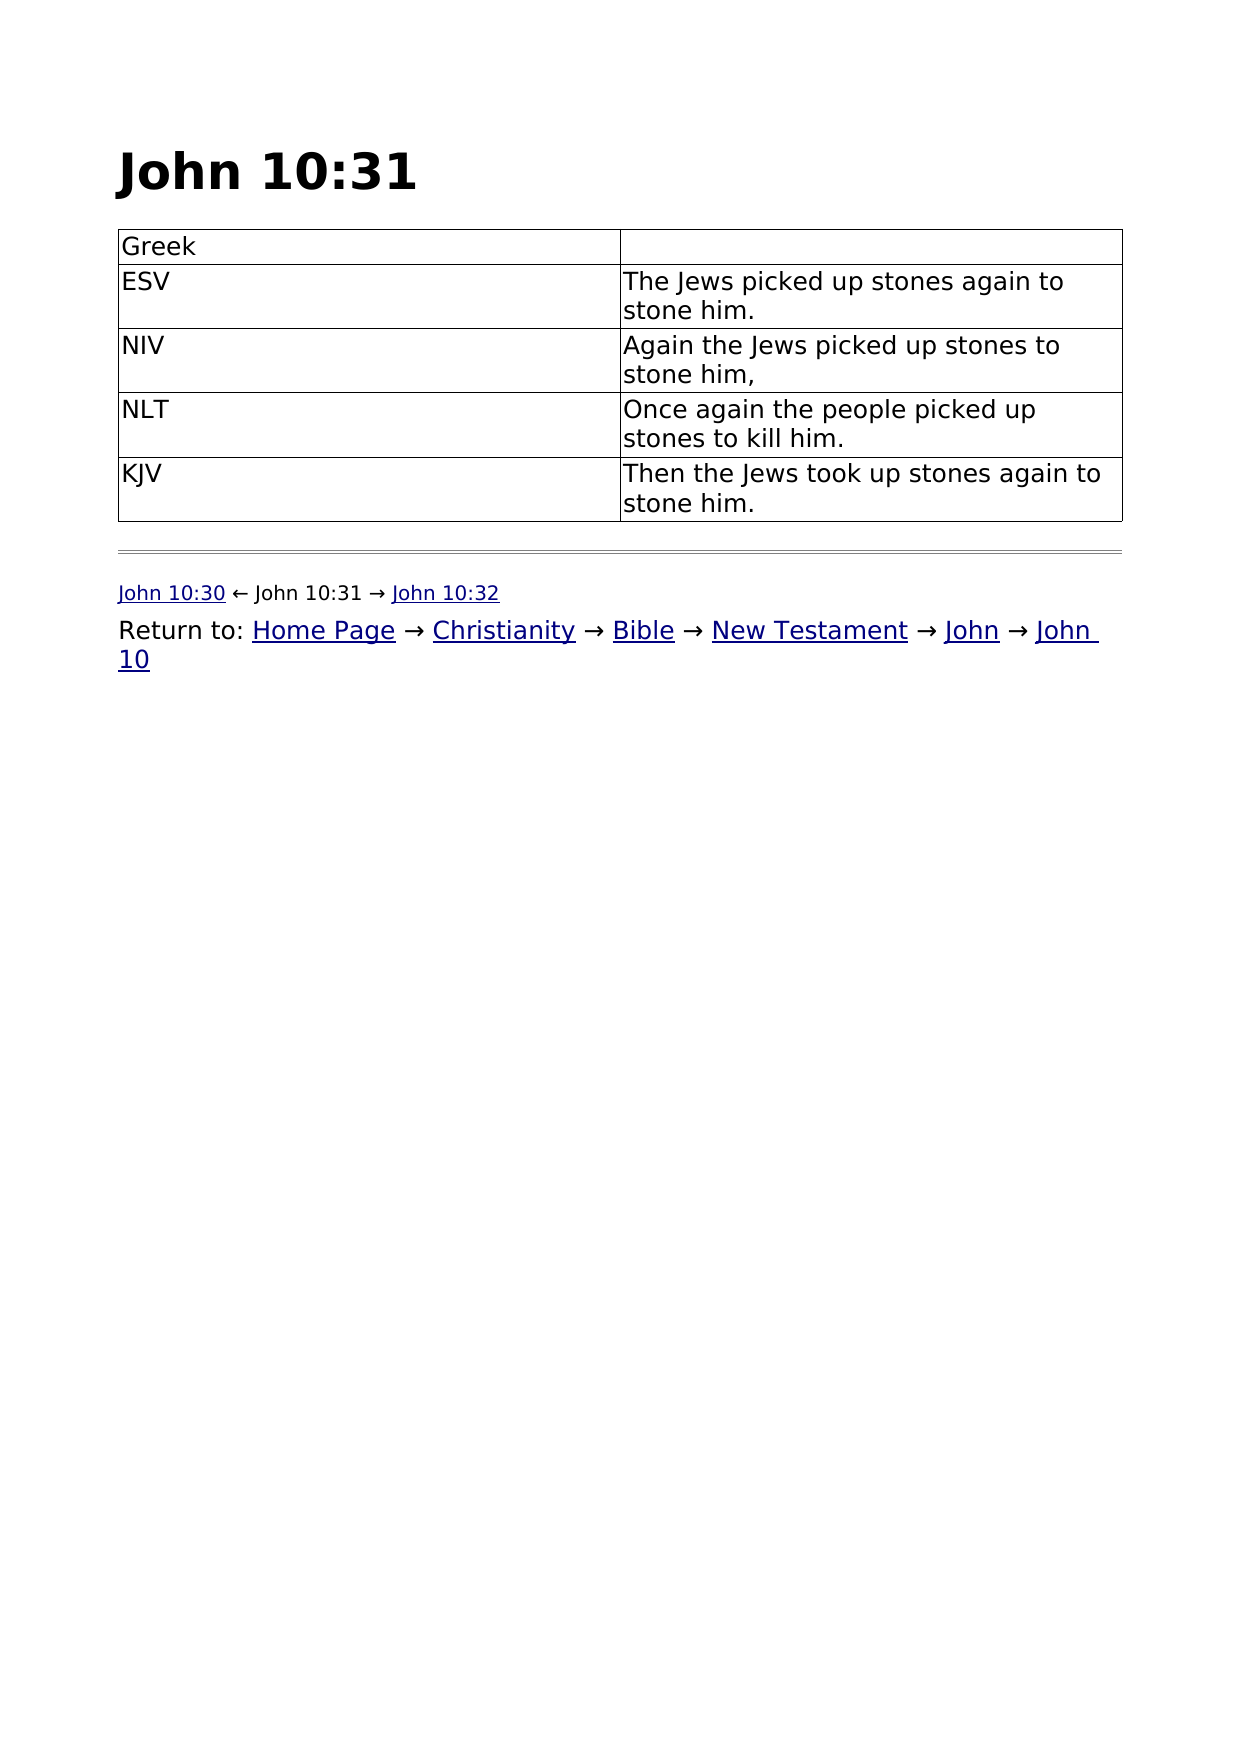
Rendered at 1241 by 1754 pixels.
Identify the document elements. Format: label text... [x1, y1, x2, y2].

table_header Greek [119, 230, 620, 264]
table_cell Once again the people picked up stones to kill him. [621, 393, 1122, 457]
table_cell ESV [119, 265, 620, 328]
table_cell KJV [119, 458, 620, 521]
table_cell The Jews picked up stones again to stone him. [621, 265, 1122, 328]
text John 10:30 ← John 10:31 → John 10:32 [118, 582, 1122, 616]
table_cell NIV [119, 329, 620, 392]
table_header [621, 230, 1122, 264]
table_cell Then the Jews took up stones again to stone him. [621, 458, 1122, 521]
table_cell NLT [119, 393, 620, 457]
subtitle John 10:31 [118, 143, 1122, 201]
table_cell Again the Jews picked up stones to stone him, [621, 329, 1122, 392]
text Return to: Home Page → Christianity → Bible → New Testament → John → John 10 [118, 616, 1122, 674]
